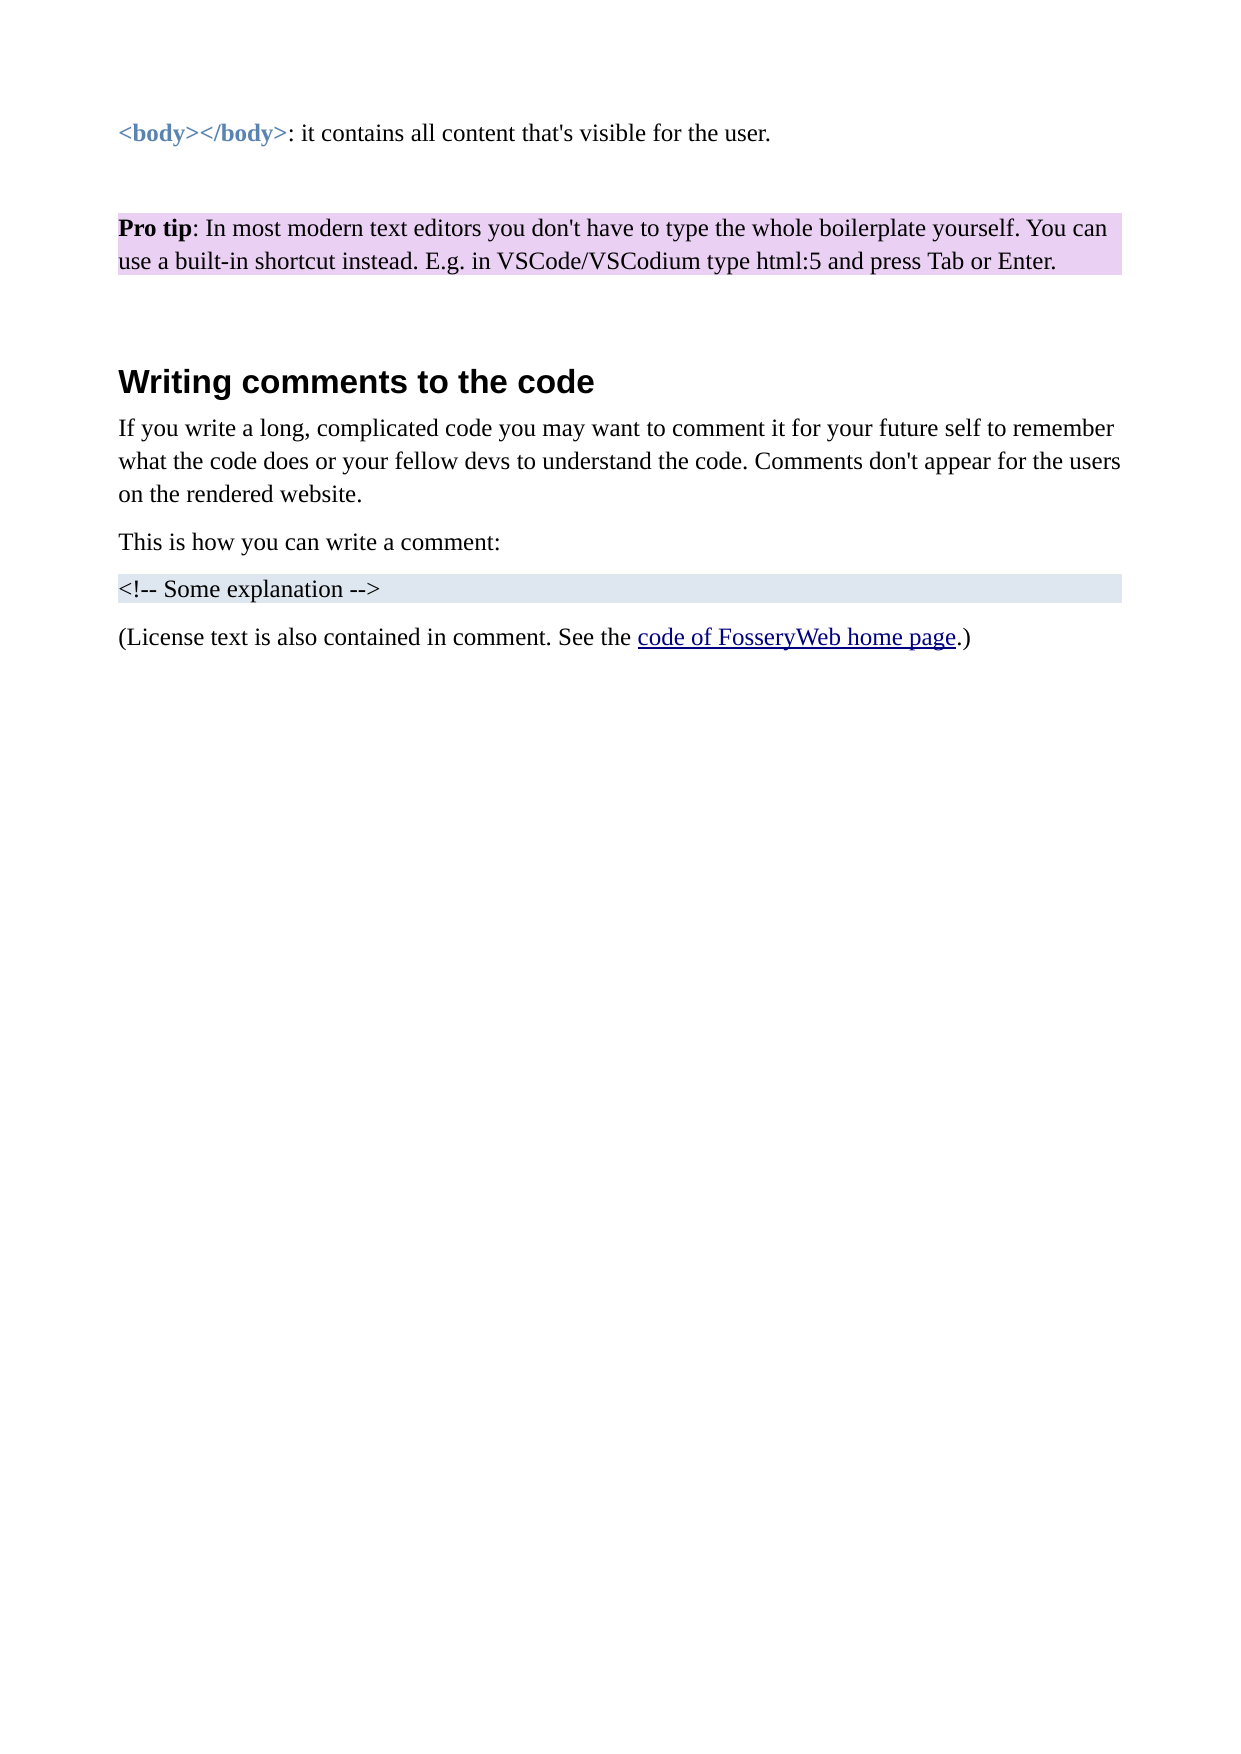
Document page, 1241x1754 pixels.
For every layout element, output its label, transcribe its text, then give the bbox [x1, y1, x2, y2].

text (License text is also contained in comment. See the code of FosseryWeb home page.) [118, 622, 1122, 651]
text If you write a long, complicated code you may want to comment it for your future self to remember what the code does or your fellow devs to understand the code. Comments don't appear for the users on the rendered website. [118, 413, 1122, 508]
text <body></body>: it contains all content that's visible for the user. [118, 118, 1122, 147]
text This is how you can write a comment: [118, 527, 1122, 556]
text <!-- Some explanation --> [118, 574, 1122, 603]
text Pro tip: In most modern text editors you don't have to type the whole boilerplate yourself. You can use a built-in shortcut instead. E.g. in VSCode/VSCodium type html:5 and press Tab or Enter. [118, 213, 1122, 275]
subtitle Writing comments to the code [118, 362, 1122, 401]
